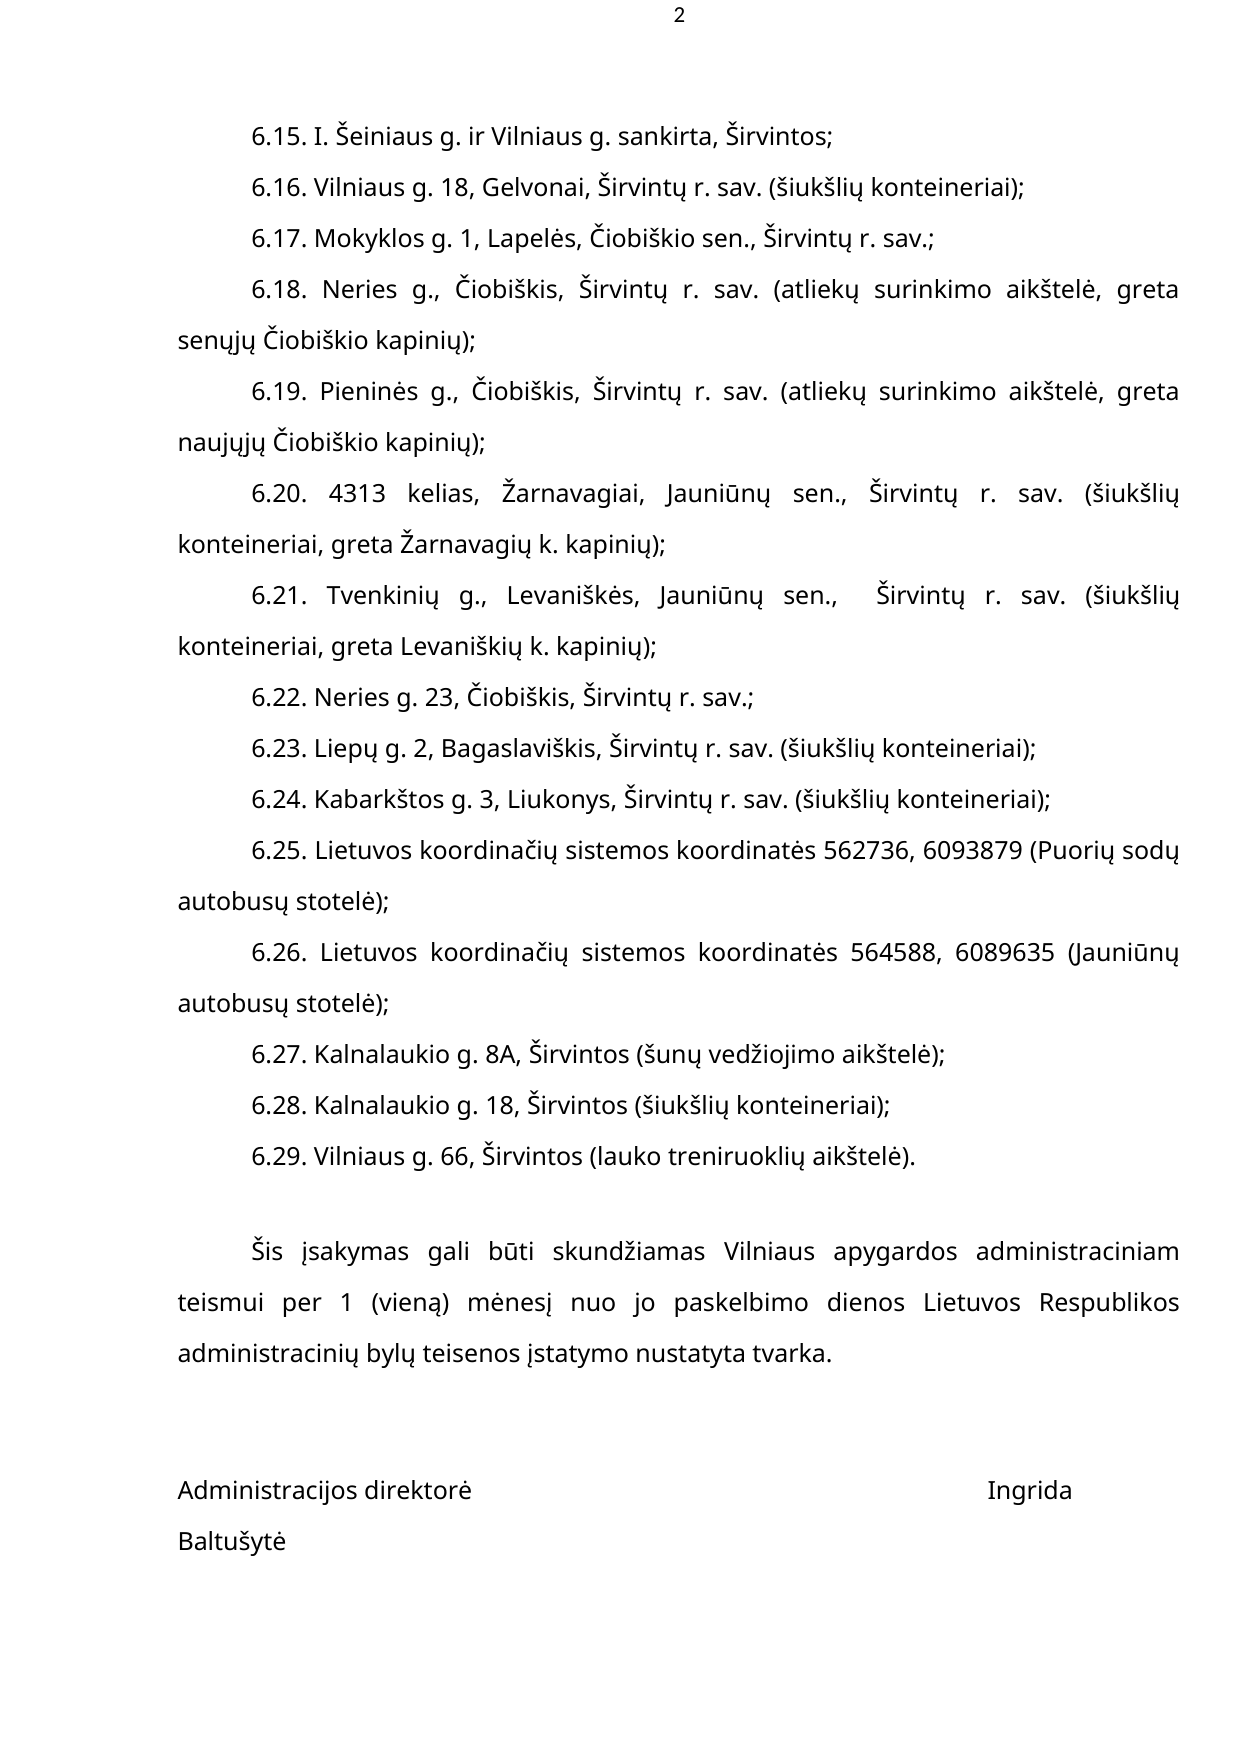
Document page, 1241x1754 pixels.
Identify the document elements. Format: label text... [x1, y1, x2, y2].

text 6.20. 4313 kelias, Žarnavagiai, Jauniūnų sen., Širvintų r. sav. (šiukšlių konteineriai, greta Žarnavagių k. kapinių); [177, 475, 1181, 561]
text 6.21. Tvenkinių g., Levaniškės, Jauniūnų sen., Širvintų r. sav. (šiukšlių konteineriai, greta Levaniškių k. kapinių); [177, 577, 1181, 663]
text 6.23. Liepų g. 2, Bagaslaviškis, Širvintų r. sav. (šiukšlių konteineriai); [177, 731, 1181, 765]
text 6.27. Kalnalaukio g. 8A, Širvintos (šunų vedžiojimo aikštelė); [177, 1037, 1181, 1071]
text 6.28. Kalnalaukio g. 18, Širvintos (šiukšlių konteineriai); [177, 1088, 1181, 1122]
text 6.24. Kabarkštos g. 3, Liukonys, Širvintų r. sav. (šiukšlių konteineriai); [177, 782, 1181, 816]
text 6.16. Vilniaus g. 18, Gelvonai, Širvintų r. sav. (šiukšlių konteineriai); [177, 169, 1181, 203]
text Šis įsakymas gali būti skundžiamas Vilniaus apygardos administraciniam teismui per 1 (vieną) mėnesį nuo jo paskelbimo dienos Lietuvos Respublikos administracinių bylų teisenos įstatymo nustatyta tvarka. [177, 1233, 1181, 1369]
text 6.18. Neries g., Čiobiškis, Širvintų r. sav. (atliekų surinkimo aikštelė, greta senųjų Čiobiškio kapinių); [177, 271, 1181, 356]
text Administracijos direktorė Ingrida Baltušytė [177, 1472, 1181, 1558]
text 6.22. Neries g. 23, Čiobiškis, Širvintų r. sav.; [177, 679, 1181, 714]
text 6.15. I. Šeiniaus g. ir Vilniaus g. sankirta, Širvintos; [177, 118, 1181, 152]
text 6.19. Pieninės g., Čiobiškis, Širvintų r. sav. (atliekų surinkimo aikštelė, greta naujųjų Čiobiškio kapinių); [177, 373, 1181, 458]
text 6.29. Vilniaus g. 66, Širvintos (lauko treniruoklių aikštelė). [177, 1139, 1181, 1173]
text 6.25. Lietuvos koordinačių sistemos koordinatės 562736, 6093879 (Puorių sodų autobusų stotelė); [177, 833, 1181, 918]
text 6.26. Lietuvos koordinačių sistemos koordinatės 564588, 6089635 (Jauniūnų autobusų stotelė); [177, 935, 1181, 1020]
text 6.17. Mokyklos g. 1, Lapelės, Čiobiškio sen., Širvintų r. sav.; [177, 220, 1181, 254]
